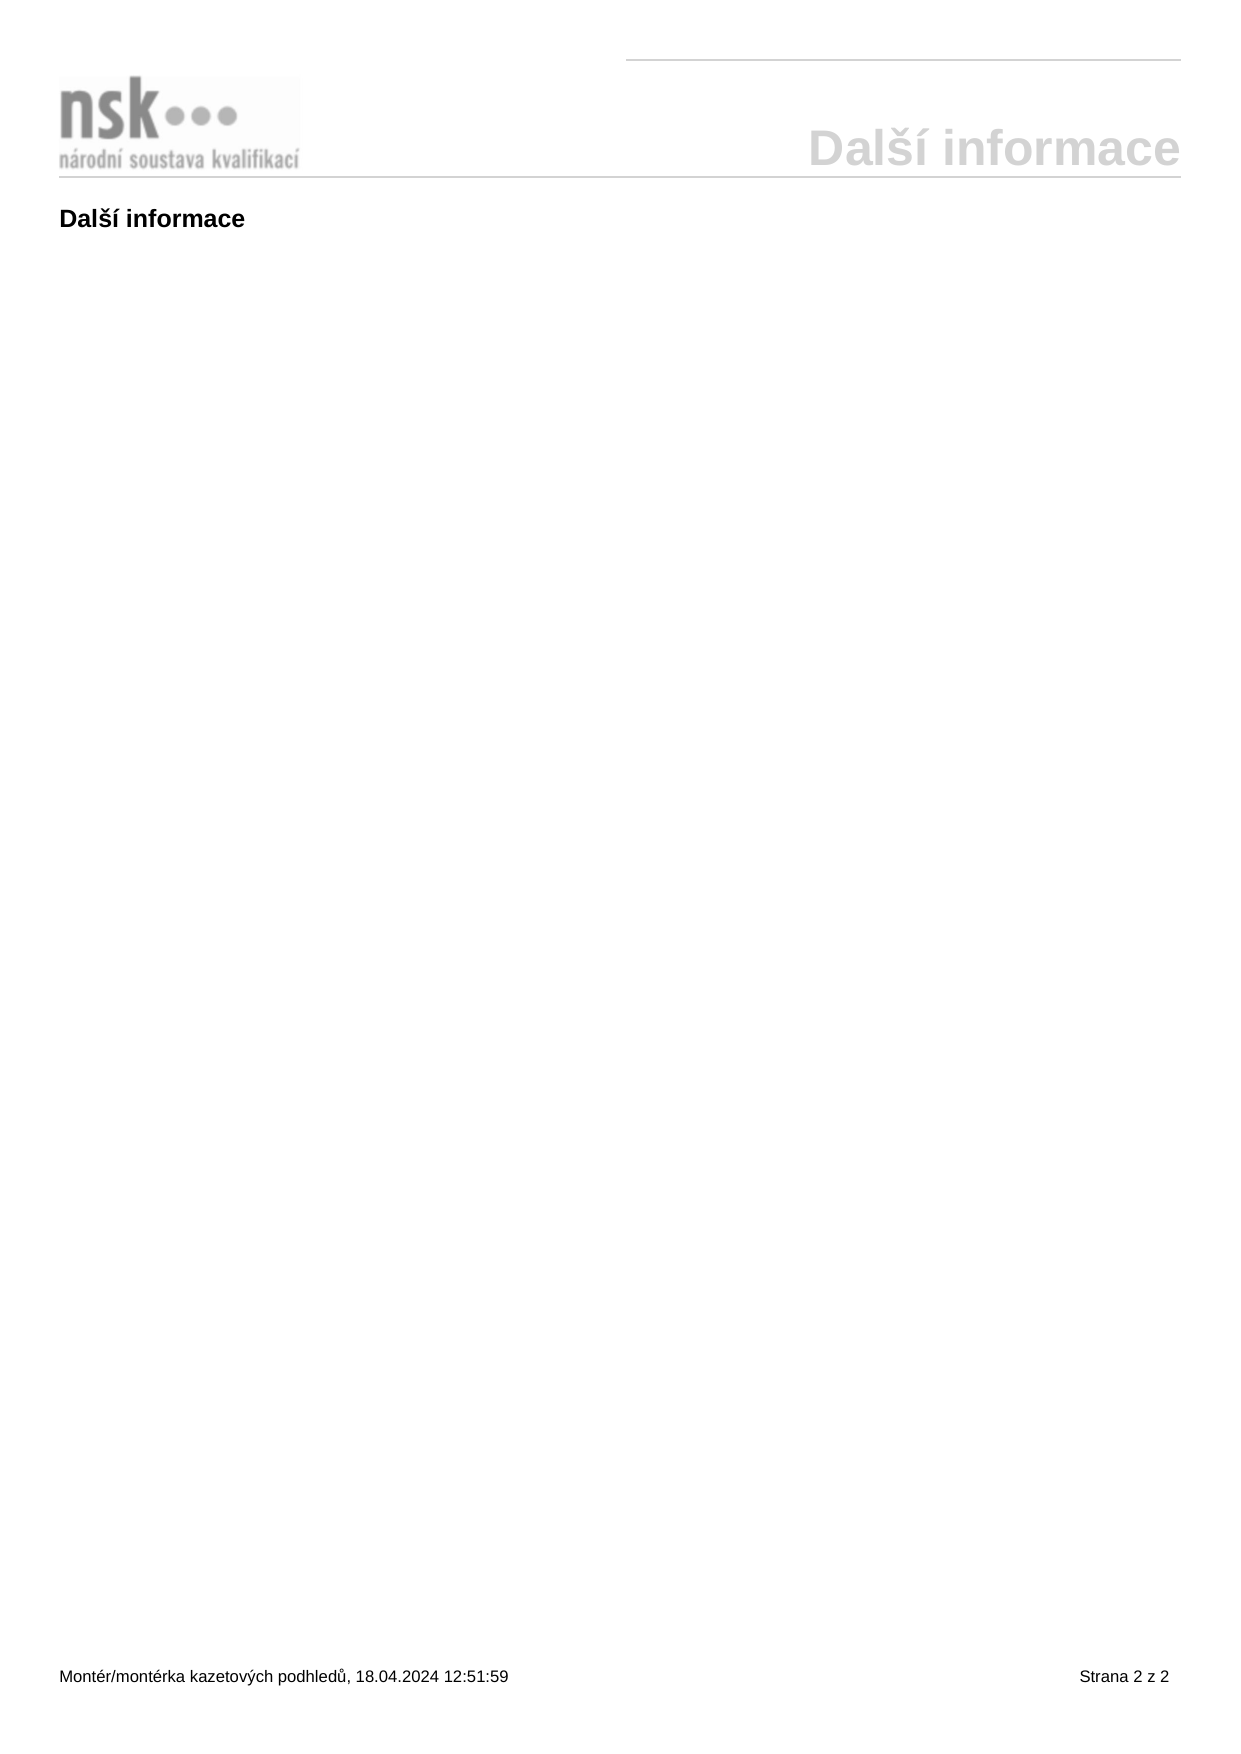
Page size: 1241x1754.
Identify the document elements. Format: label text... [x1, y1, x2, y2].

table_cell [620, 236, 626, 536]
table_cell [59, 1397, 483, 1658]
table_cell [626, 1136, 862, 1397]
table_cell [1169, 836, 1181, 1136]
table_cell [484, 536, 620, 836]
table_cell Montér/montérka kazetových podhledů, 18.04.2024 12:51:59 [59, 1658, 862, 1694]
table_cell [1169, 1658, 1181, 1694]
table_cell [862, 236, 1169, 536]
table_cell [862, 1136, 1169, 1397]
table_cell [862, 1397, 1169, 1658]
table_cell [484, 194, 620, 200]
table_cell Strana 2 z 2 [862, 1658, 1169, 1694]
table_cell [484, 1136, 620, 1397]
table_cell [626, 1397, 862, 1658]
table_cell [862, 836, 1169, 1136]
table_cell [1169, 1397, 1181, 1658]
table_cell [59, 1136, 483, 1397]
table_cell Další informace [59, 200, 1181, 236]
table_cell [1169, 1136, 1181, 1397]
table_cell [626, 836, 862, 1136]
table_cell [1169, 194, 1181, 200]
table_cell [621, 59, 626, 170]
table_cell [1169, 536, 1181, 836]
table_cell [1169, 236, 1181, 536]
table_cell [620, 1397, 626, 1658]
table_cell [59, 236, 483, 536]
table_cell [626, 236, 862, 536]
table_cell [484, 836, 620, 1136]
table_cell [620, 1136, 626, 1397]
table_cell [626, 536, 862, 836]
table_cell [862, 194, 1169, 200]
picture [58, 59, 621, 171]
table_cell [59, 178, 1181, 194]
table_cell [620, 536, 626, 836]
table_cell [626, 194, 862, 200]
table_cell Další informace [626, 61, 1181, 176]
table_cell [59, 536, 483, 836]
table_cell [484, 236, 620, 536]
table_cell [862, 536, 1169, 836]
table_cell [484, 1397, 620, 1658]
table_cell [59, 171, 483, 176]
table_cell [59, 836, 483, 1136]
table_cell [484, 171, 620, 176]
table_cell [620, 836, 626, 1136]
table_cell [59, 194, 483, 200]
